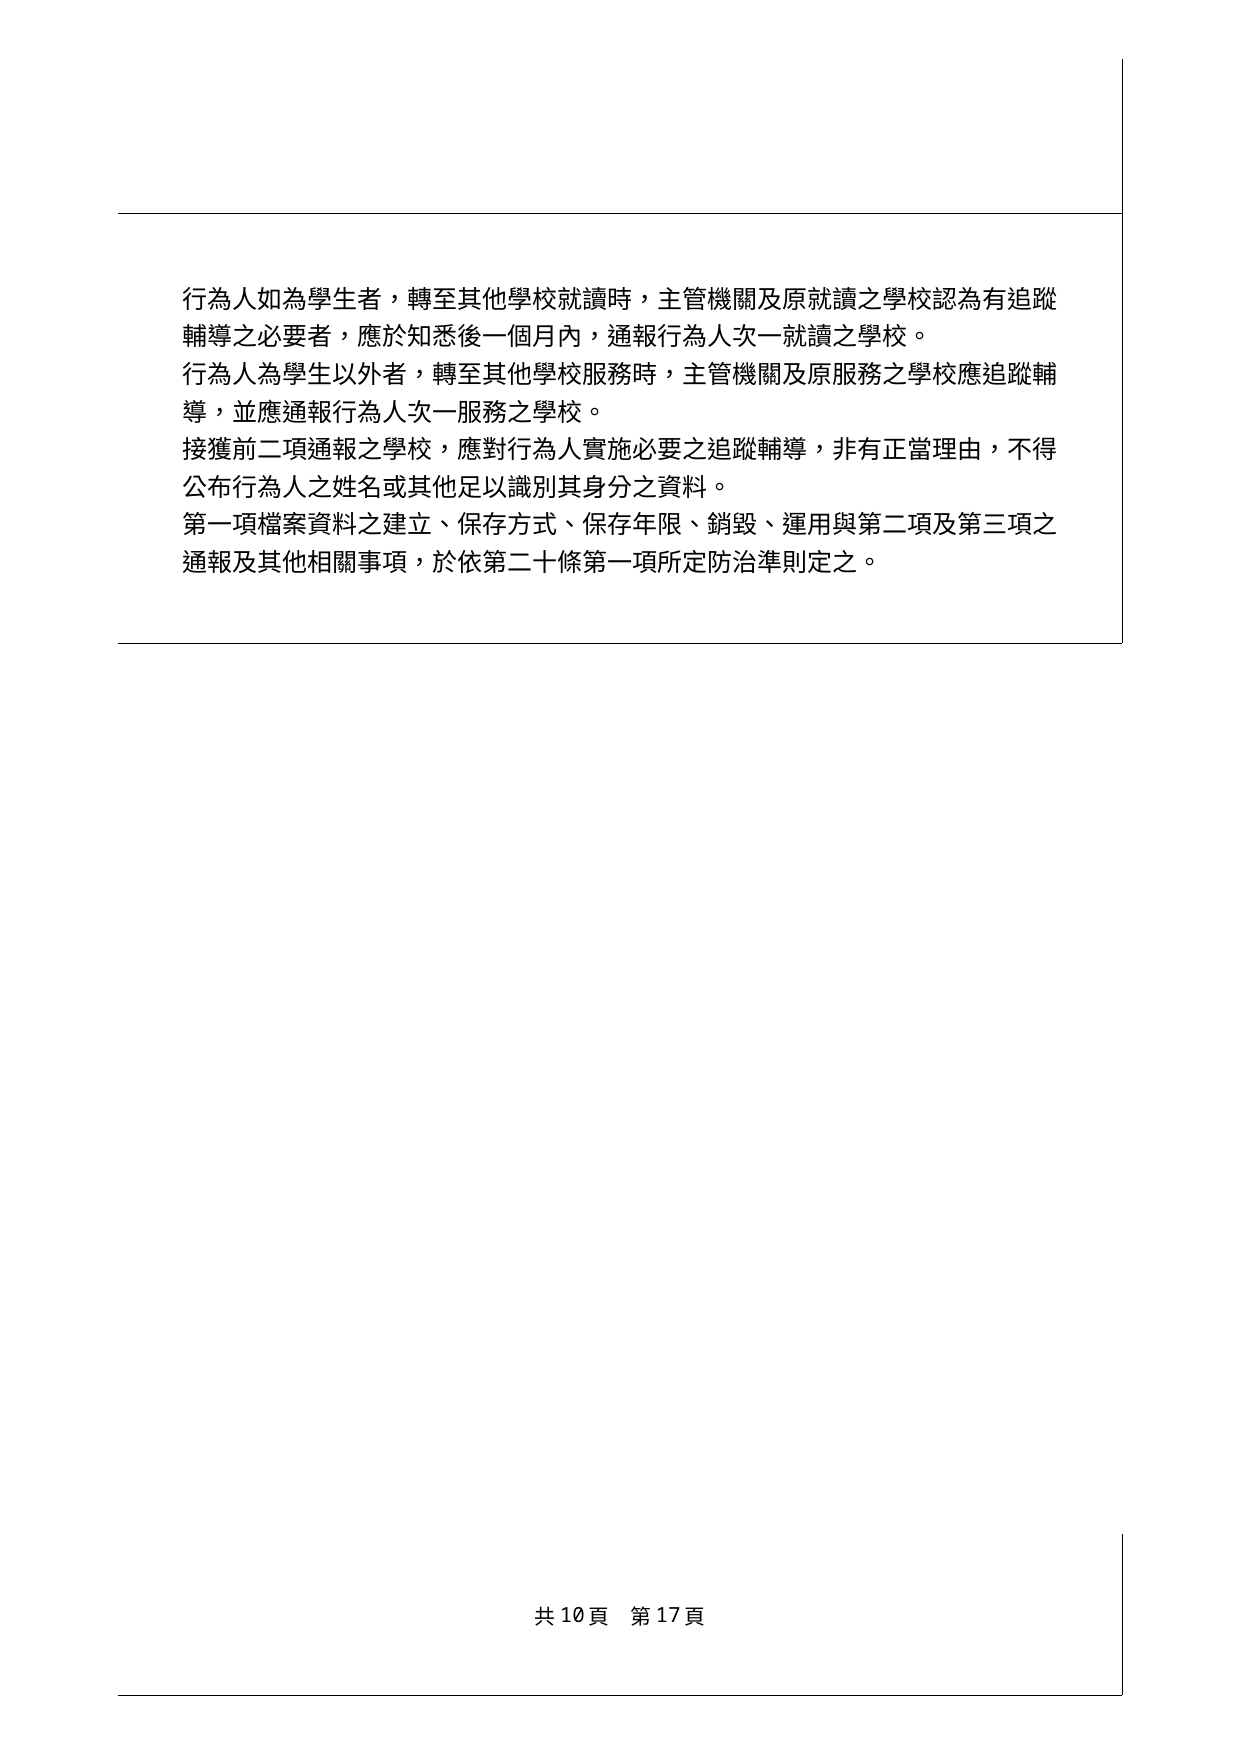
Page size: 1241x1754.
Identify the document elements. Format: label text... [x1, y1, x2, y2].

subtitle 第一項檔案資料之建立、保存方式、保存年限、銷毀、運用與第二項及第三項之通報及其他相關事項，於依第二十條第一項所定防治準則定之。 [118, 503, 1122, 643]
subtitle 行為人如為學生者，轉至其他學校就讀時，主管機關及原就讀之學校認為有追蹤輔導之必要者，應於知悉後一個月內，通報行為人次一就讀之學校。 [118, 213, 1122, 353]
subtitle 行為人為學生以外者，轉至其他學校服務時，主管機關及原服務之學校應追蹤輔導，並應通報行為人次一服務之學校。 [118, 353, 1122, 428]
subtitle 接獲前二項通報之學校，應對行為人實施必要之追蹤輔導，非有正當理由，不得公布行為人之姓名或其他足以識別其身分之資料。 [118, 428, 1122, 503]
